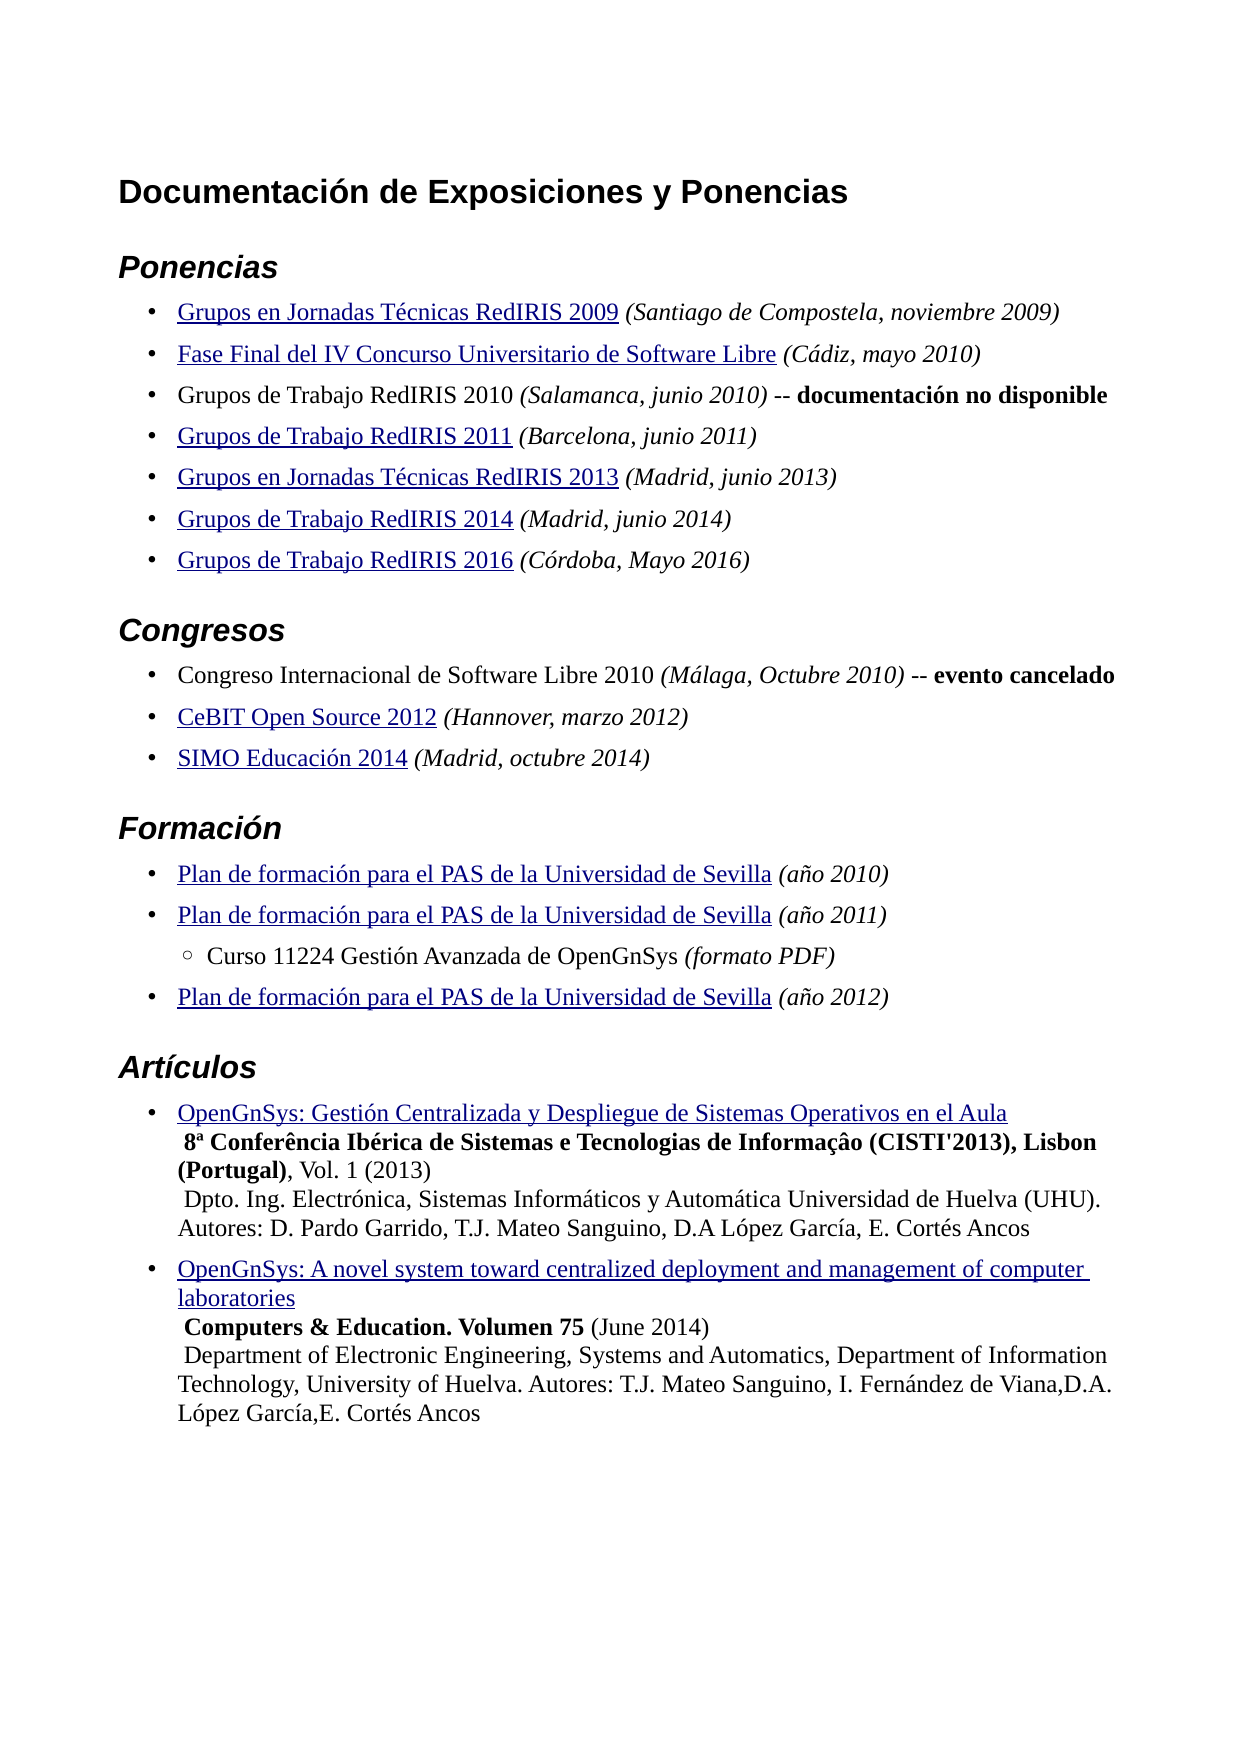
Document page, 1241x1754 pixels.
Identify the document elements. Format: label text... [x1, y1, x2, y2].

list Grupos de Trabajo RedIRIS 2011 (Barcelona, junio 2011) [148, 421, 1122, 450]
list ​Plan de formación para el PAS de la Universidad de Sevilla (año 2012) [148, 982, 1122, 1011]
list SIMO Educación 2014 (Madrid, octubre 2014) [148, 743, 1122, 772]
list Grupos de Trabajo RedIRIS 2014 (Madrid, junio 2014) [148, 504, 1122, 532]
subtitle Documentación de Exposiciones y Ponencias [118, 172, 1122, 211]
subtitle Formación [118, 809, 1122, 846]
list Curso 11224 Gestión Avanzada de OpenGnSys (formato PDF) [177, 941, 1122, 970]
subtitle Ponencias [118, 248, 1122, 285]
list Grupos de Trabajo RedIRIS 2016 (Córdoba, Mayo 2016) [148, 545, 1122, 574]
list ​OpenGnSys: A novel system toward centralized deployment and management of computer laboratories Computers & Education. Volumen 75 (June 2014) Department of Electronic Engineering, Systems and Automatics, Department of Information Technology, University of Huelva. Autores: T.J. Mateo Sanguino, I. Fernández de Viana,D.A. López García,E. Cortés Ancos [148, 1254, 1122, 1427]
list Grupos en Jornadas Técnicas RedIRIS 2013 (Madrid, junio 2013) [148, 462, 1122, 491]
list ​OpenGnSys: Gestión Centralizada y Despliegue de Sistemas Operativos en el Aula 8ª Conferência Ibérica de Sistemas e Tecnologias de Informaçâo (CISTI'2013), Lisbon (Portugal), Vol. 1 (2013) Dpto. Ing. Electrónica, Sistemas Informáticos y Automática Universidad de Huelva (UHU). Autores: D. Pardo Garrido, T.J. Mateo Sanguino, D.A López García, E. Cortés Ancos [148, 1098, 1122, 1242]
list Grupos en Jornadas Técnicas RedIRIS 2009 (Santiago de Compostela, noviembre 2009) [148, 297, 1122, 326]
list ​Plan de formación para el PAS de la Universidad de Sevilla (año 2011) [148, 900, 1122, 929]
list ​Plan de formación para el PAS de la Universidad de Sevilla (año 2010) [148, 859, 1122, 887]
list Congreso Internacional de Software Libre 2010 (Málaga, Octubre 2010) -- evento cancelado [148, 661, 1122, 689]
list CeBIT Open Source 2012 (Hannover, marzo 2012) [148, 702, 1122, 731]
list Fase Final del IV Concurso Universitario de Software Libre (Cádiz, mayo 2010) [148, 339, 1122, 367]
list Grupos de Trabajo RedIRIS 2010 (Salamanca, junio 2010) -- documentación no disponible [148, 380, 1122, 409]
subtitle Congresos [118, 611, 1122, 648]
subtitle Artículos [118, 1049, 1122, 1086]
